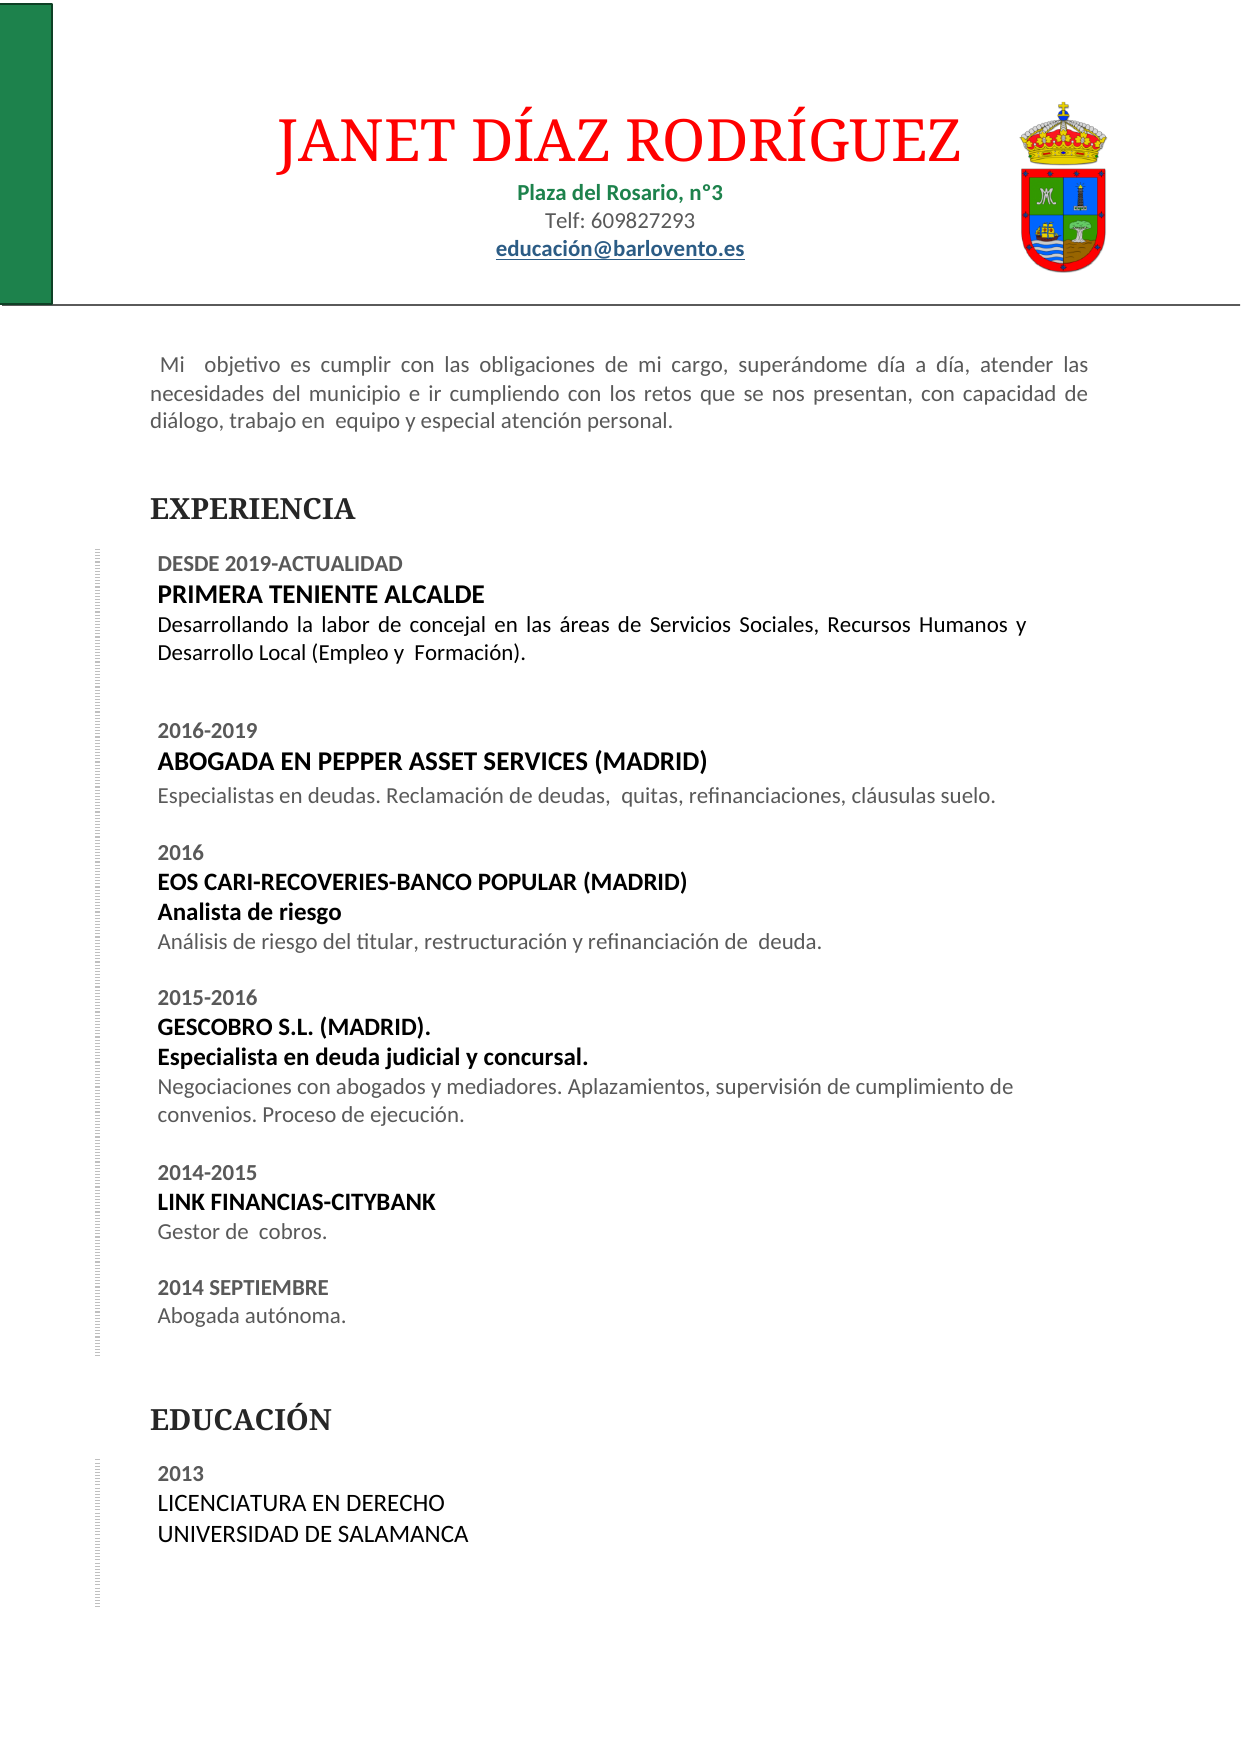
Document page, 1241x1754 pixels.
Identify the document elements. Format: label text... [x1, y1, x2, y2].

table_header desde 2019-actualidad PRIMERA TENIENTE ALCALDE Desarrollando la labor de concejal en las áreas de Servicios Sociales, Recursos Humanos y Desarrollo Local (Empleo y Formación). [98, 549, 1028, 694]
table_cell Mi objetivo es cumplir con las obligaciones de mi cargo, superándome día a día, atender las necesidades del municipio e ir cumpliendo con los retos que se nos presentan, con capacidad de diálogo, trabajo en equipo y especial atención personal. [150, 306, 1090, 447]
picture [976, 98, 1150, 273]
table_header 2013 licenciatura en derecho universidad de SALAMANCA [98, 1459, 1028, 1548]
subtitle Educación [150, 1399, 1090, 1438]
subtitle Experiencia [150, 488, 1090, 528]
table_cell [98, 1548, 1028, 1608]
table_cell 2016-2019 Abogada en pepper asset services (madrid) Especialistas en deudas. Reclamación de deudas, quitas, refinanciaciones, cláusulas suelo. 2016 EOS CARI-RECOVERIES-BANCO POPULAR (MADRID) Analista de riesgo Análisis de riesgo del titular, restructuración y refinanciación de deuda. 2015-2016 GESCOBRO S.L. (MADRID). Especialista en deuda judicial y concursal. Negociaciones con abogados y mediadores. Aplazamientos, supervisión de cumplimiento de convenios. Proceso de ejecución. 2014-2015 LINK FINANCIAS-CITYBANK Gestor de cobros. 2014 Septiembre Abogada autónoma. [98, 694, 1028, 1357]
table_header janet díaz rodríguez Plaza del Rosario, nº3 Telf: 609827293 educación@barlovento.es [150, 99, 1090, 306]
